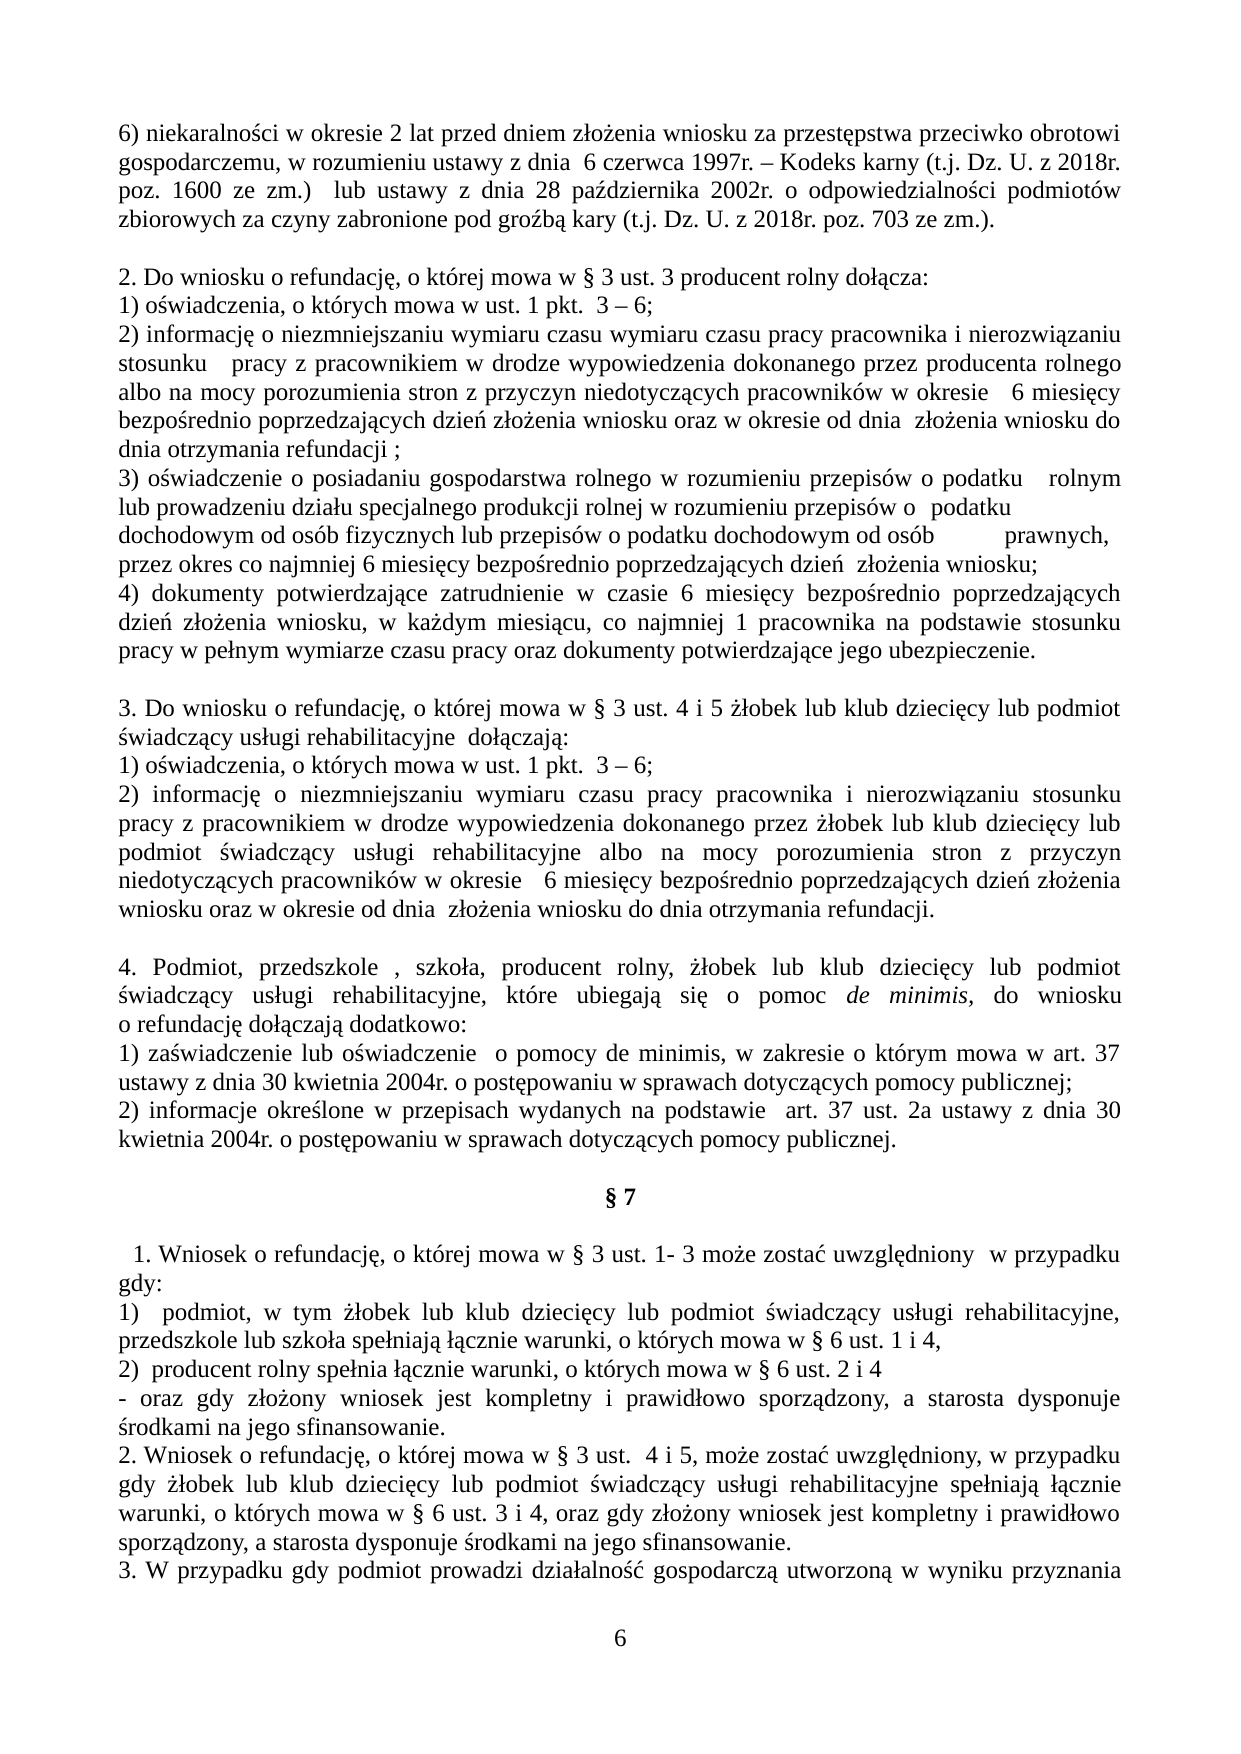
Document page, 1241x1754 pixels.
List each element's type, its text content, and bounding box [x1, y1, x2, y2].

text 1) podmiot, w tym żłobek lub klub dziecięcy lub podmiot świadczący usługi rehabilitacyjne, przedszkole lub szkoła spełniają łącznie warunki, o których mowa w § 6 ust. 1 i 4, [118, 1297, 1122, 1354]
text - oraz gdy złożony wniosek jest kompletny i prawidłowo sporządzony, a starosta dysponuje środkami na jego sfinansowanie. [118, 1383, 1122, 1441]
text 1) oświadczenia, o których mowa w ust. 1 pkt. 3 – 6; [118, 291, 1122, 319]
text 3. W przypadku gdy podmiot prowadzi działalność gospodarczą utworzoną w wyniku przyznania [118, 1556, 1122, 1584]
text 1. Wniosek o refundację, o której mowa w § 3 ust. 1- 3 może zostać uwzględniony w przypadku gdy: [118, 1239, 1122, 1297]
text 3) oświadczenie o posiadaniu gospodarstwa rolnego w rozumieniu przepisów o podatku rolnym lub prowadzeniu działu specjalnego produkcji rolnej w rozumieniu przepisów o podatku dochodowym od osób fizycznych lub przepisów o podatku dochodowym od osób prawnych, przez okres co najmniej 6 miesięcy bezpośrednio poprzedzających dzień złożenia wniosku; [118, 463, 1122, 578]
text 4. Podmiot, przedszkole , szkoła, producent rolny, żłobek lub klub dziecięcy lub podmiot świadczący usługi rehabilitacyjne, które ubiegają się o pomoc de minimis, do wniosku o refundację dołączają dodatkowo: [118, 952, 1122, 1038]
text 1) zaświadczenie lub oświadczenie o pomocy de minimis, w zakresie o którym mowa w art. 37 ustawy z dnia 30 kwietnia 2004r. o postępowaniu w sprawach dotyczących pomocy publicznej; [118, 1038, 1122, 1096]
text 2. Do wniosku o refundację, o której mowa w § 3 ust. 3 producent rolny dołącza: [118, 262, 1122, 291]
text 2) informacje określone w przepisach wydanych na podstawie art. 37 ust. 2a ustawy z dnia 30 kwietnia 2004r. o postępowaniu w sprawach dotyczących pomocy publicznej. [118, 1096, 1122, 1153]
text 2. Wniosek o refundację, o której mowa w § 3 ust. 4 i 5, może zostać uwzględniony, w przypadku gdy żłobek lub klub dziecięcy lub podmiot świadczący usługi rehabilitacyjne spełniają łącznie warunki, o których mowa w § 6 ust. 3 i 4, oraz gdy złożony wniosek jest kompletny i prawidłowo sporządzony, a starosta dysponuje środkami na jego sfinansowanie. [118, 1441, 1122, 1556]
text 4) dokumenty potwierdzające zatrudnienie w czasie 6 miesięcy bezpośrednio poprzedzających dzień złożenia wniosku, w każdym miesiącu, co najmniej 1 pracownika na podstawie stosunku pracy w pełnym wymiarze czasu pracy oraz dokumenty potwierdzające jego ubezpieczenie. [118, 578, 1122, 664]
text 6) niekaralności w okresie 2 lat przed dniem złożenia wniosku za przestępstwa przeciwko obrotowi gospodarczemu, w rozumieniu ustawy z dnia 6 czerwca 1997r. – Kodeks karny (t.j. Dz. U. z 2018r. poz. 1600 ze zm.) lub ustawy z dnia 28 października 2002r. o odpowiedzialności podmiotów zbiorowych za czyny zabronione pod groźbą kary (t.j. Dz. U. z 2018r. poz. 703 ze zm.). [118, 118, 1122, 233]
text 2) informację o niezmniejszaniu wymiaru czasu wymiaru czasu pracy pracownika i nierozwiązaniu stosunku pracy z pracownikiem w drodze wypowiedzenia dokonanego przez producenta rolnego albo na mocy porozumienia stron z przyczyn niedotyczących pracowników w okresie 6 miesięcy bezpośrednio poprzedzających dzień złożenia wniosku oraz w okresie od dnia złożenia wniosku do dnia otrzymania refundacji ; [118, 319, 1122, 463]
text 3. Do wniosku o refundację, o której mowa w § 3 ust. 4 i 5 żłobek lub klub dziecięcy lub podmiot świadczący usługi rehabilitacyjne dołączają: [118, 693, 1122, 751]
text 2) producent rolny spełnia łącznie warunki, o których mowa w § 6 ust. 2 i 4 [118, 1354, 1122, 1383]
text 1) oświadczenia, o których mowa w ust. 1 pkt. 3 – 6; [118, 751, 1122, 779]
text 2) informację o niezmniejszaniu wymiaru czasu pracy pracownika i nierozwiązaniu stosunku pracy z pracownikiem w drodze wypowiedzenia dokonanego przez żłobek lub klub dziecięcy lub podmiot świadczący usługi rehabilitacyjne albo na mocy porozumienia stron z przyczyn niedotyczących pracowników w okresie 6 miesięcy bezpośrednio poprzedzających dzień złożenia wniosku oraz w okresie od dnia złożenia wniosku do dnia otrzymania refundacji. [118, 779, 1122, 923]
text § 7 [118, 1182, 1122, 1211]
